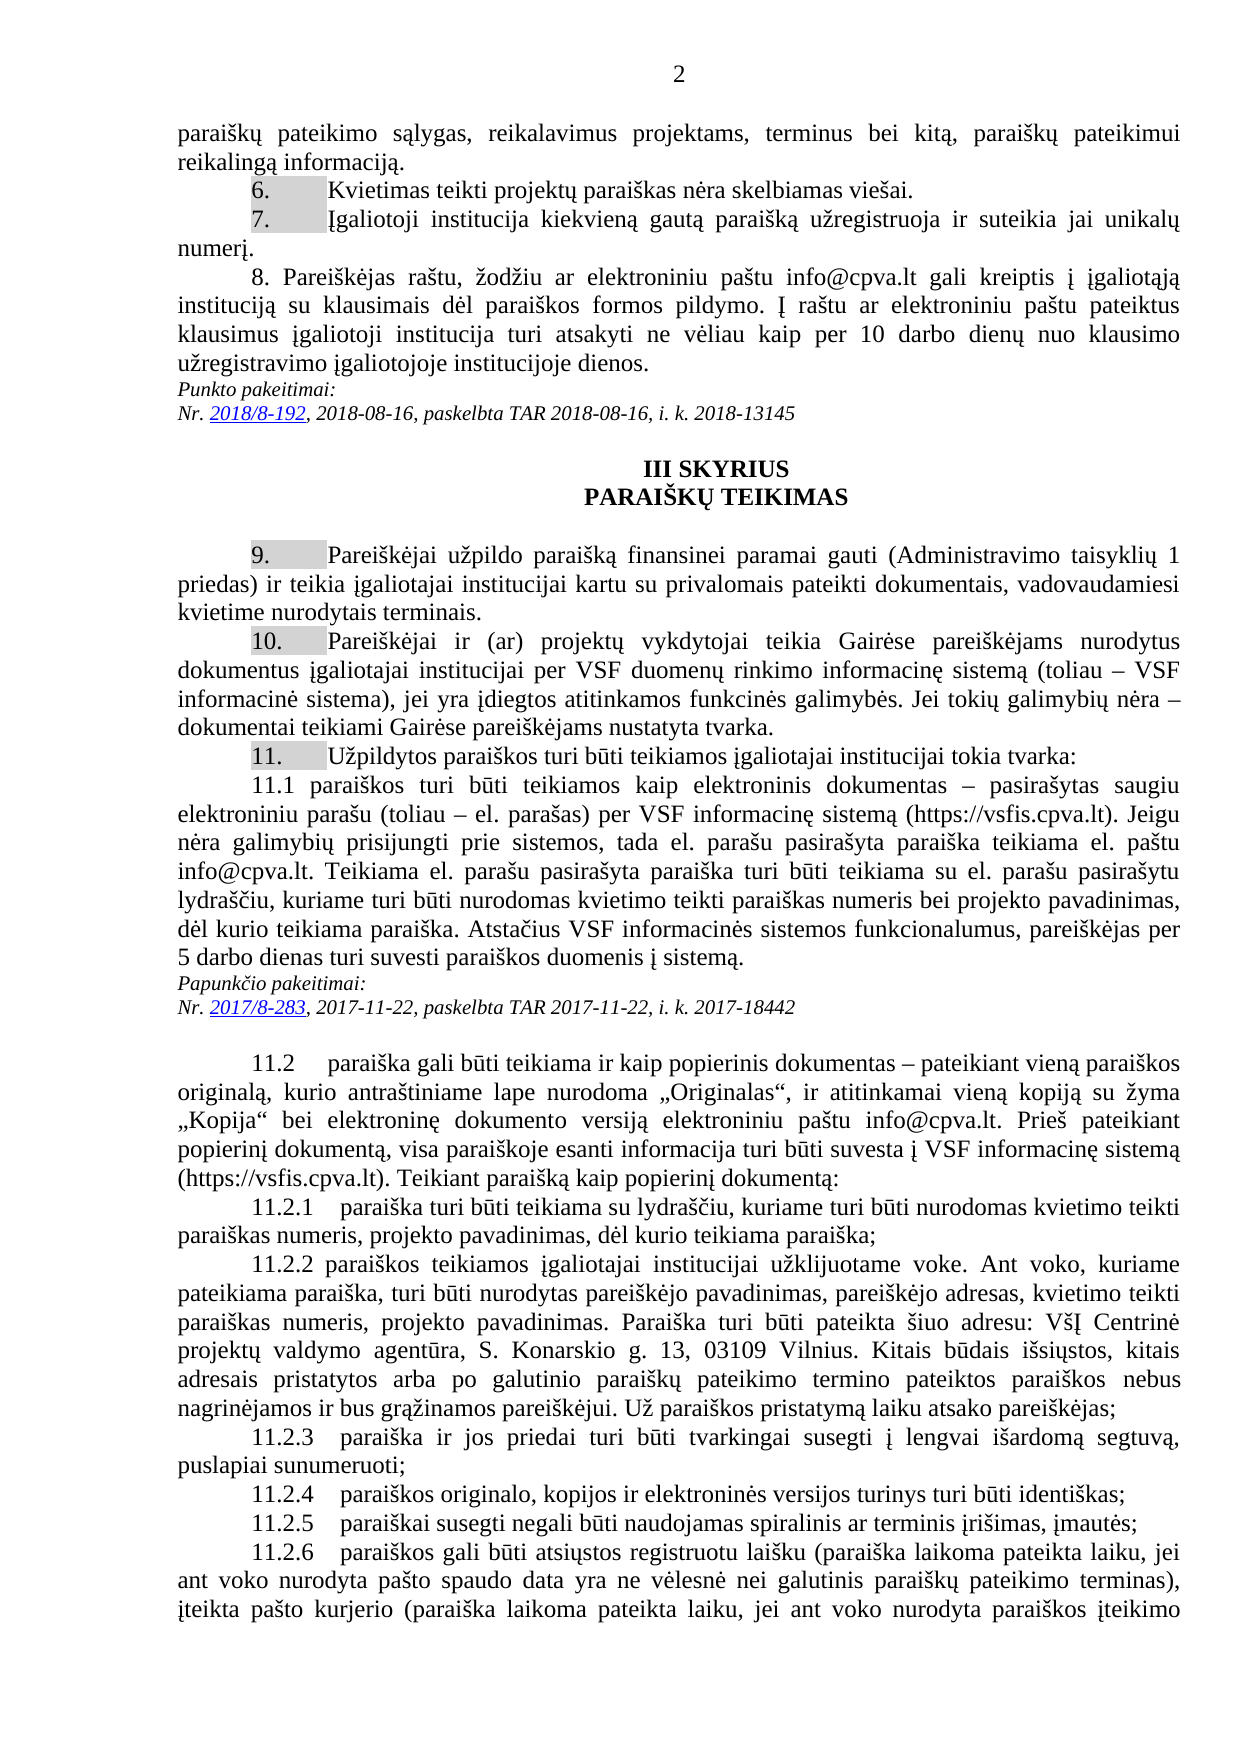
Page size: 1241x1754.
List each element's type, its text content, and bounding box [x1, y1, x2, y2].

text 11.1 paraiškos turi būti teikiamos kaip elektroninis dokumentas – pasirašytas saugiu elektroniniu parašu (toliau – el. parašas) per VSF informacinę sistemą (https://vsfis.cpva.lt). Jeigu nėra galimybių prisijungti prie sistemos, tada el. parašu pasirašyta paraiška teikiama el. paštu info@cpva.lt. Teikiama el. parašu pasirašyta paraiška turi būti teikiama su el. parašu pasirašytu lydraščiu, kuriame turi būti nurodomas kvietimo teikti paraiškas numeris bei projekto pavadinimas, dėl kurio teikiama paraiška. Atstačius VSF informacinės sistemos funkcionalumus, pareiškėjas per 5 darbo dienas turi suvesti paraiškos duomenis į sistemą. [177, 770, 1181, 971]
text 10. Pareiškėjai ir (ar) projektų vykdytojai teikia Gairėse pareiškėjams nurodytus dokumentus įgaliotajai institucijai per VSF duomenų rinkimo informacinę sistemą (toliau – VSF informacinė sistema), jei yra įdiegtos atitinkamos funkcinės galimybės. Jei tokių galimybių nėra – dokumentai teikiami Gairėse pareiškėjams nustatyta tvarka. [177, 626, 1181, 741]
text 11.2.3 paraiška ir jos priedai turi būti tvarkingai susegti į lengvai išardomą segtuvą, puslapiai sunumeruoti; [177, 1422, 1181, 1479]
text 11.2.6 paraiškos gali būti atsiųstos registruotu laišku (paraiška laikoma pateikta laiku, jei ant voko nurodyta pašto spaudo data yra ne vėlesnė nei galutinis paraiškų pateikimo terminas), įteikta pašto kurjerio (paraiška laikoma pateikta laiku, jei ant voko nurodyta paraiškos įteikimo [177, 1537, 1181, 1623]
text Punkto pakeitimai: [177, 377, 1181, 401]
text 11.2.4 paraiškos originalo, kopijos ir elektroninės versijos turinys turi būti identiškas; [177, 1479, 1181, 1508]
text Nr. 2018/8-192, 2018-08-16, paskelbta TAR 2018-08-16, i. k. 2018-13145 [177, 401, 1181, 425]
text 11. Užpildytos paraiškos turi būti teikiamos įgaliotajai institucijai tokia tvarka: [177, 741, 1181, 770]
text Papunkčio pakeitimai: [177, 971, 1181, 995]
text 11.2.5 paraiškai susegti negali būti naudojamas spiralinis ar terminis įrišimas, įmautės; [177, 1508, 1181, 1537]
text 11.2.1 paraiška turi būti teikiama su lydraščiu, kuriame turi būti nurodomas kvietimo teikti paraiškas numeris, projekto pavadinimas, dėl kurio teikiama paraiška; [177, 1192, 1181, 1249]
text III SKYRIUS [177, 454, 1181, 482]
text Nr. 2017/8-283, 2017-11-22, paskelbta TAR 2017-11-22, i. k. 2017-18442 [177, 995, 1181, 1019]
text 7. Įgaliotoji institucija kiekvieną gautą paraišką užregistruoja ir suteikia jai unikalų numerį. [177, 204, 1181, 262]
text 11.2.2 paraiškos teikiamos įgaliotajai institucijai užklijuotame voke. Ant voko, kuriame pateikiama paraiška, turi būti nurodytas pareiškėjo pavadinimas, pareiškėjo adresas, kvietimo teikti paraiškas numeris, projekto pavadinimas. Paraiška turi būti pateikta šiuo adresu: VšĮ Centrinė projektų valdymo agentūra, S. Konarskio g. 13, 03109 Vilnius. Kitais būdais išsiųstos, kitais adresais pristatytos arba po galutinio paraiškų pateikimo termino pateiktos paraiškos nebus nagrinėjamos ir bus grąžinamos pareiškėjui. Už paraiškos pristatymą laiku atsako pareiškėjas; [177, 1249, 1181, 1422]
text 6. Kvietimas teikti projektų paraiškas nėra skelbiamas viešai. [177, 176, 1181, 204]
text paraiškų pateikimo sąlygas, reikalavimus projektams, terminus bei kitą, paraiškų pateikimui reikalingą informaciją. [177, 118, 1181, 176]
text 8. Pareiškėjas raštu, žodžiu ar elektroniniu paštu info@cpva.lt gali kreiptis į įgaliotąją instituciją su klausimais dėl paraiškos formos pildymo. Į raštu ar elektroniniu paštu pateiktus klausimus įgaliotoji institucija turi atsakyti ne vėliau kaip per 10 darbo dienų nuo klausimo užregistravimo įgaliotojoje institucijoje dienos. [177, 262, 1181, 377]
text PARAIŠKŲ TEIKIMAS [177, 482, 1181, 511]
text 11.2 paraiška gali būti teikiama ir kaip popierinis dokumentas – pateikiant vieną paraiškos originalą, kurio antraštiniame lape nurodoma „Originalas“, ir atitinkamai vieną kopiją su žyma „Kopija“ bei elektroninę dokumento versiją elektroniniu paštu info@cpva.lt. Prieš pateikiant popierinį dokumentą, visa paraiškoje esanti informacija turi būti suvesta į VSF informacinę sistemą (https://vsfis.cpva.lt). Teikiant paraišką kaip popierinį dokumentą: [177, 1048, 1181, 1192]
text 9. Pareiškėjai užpildo paraišką finansinei paramai gauti (Administravimo taisyklių 1 priedas) ir teikia įgaliotajai institucijai kartu su privalomais pateikti dokumentais, vadovaudamiesi kvietime nurodytais terminais. [177, 540, 1181, 626]
